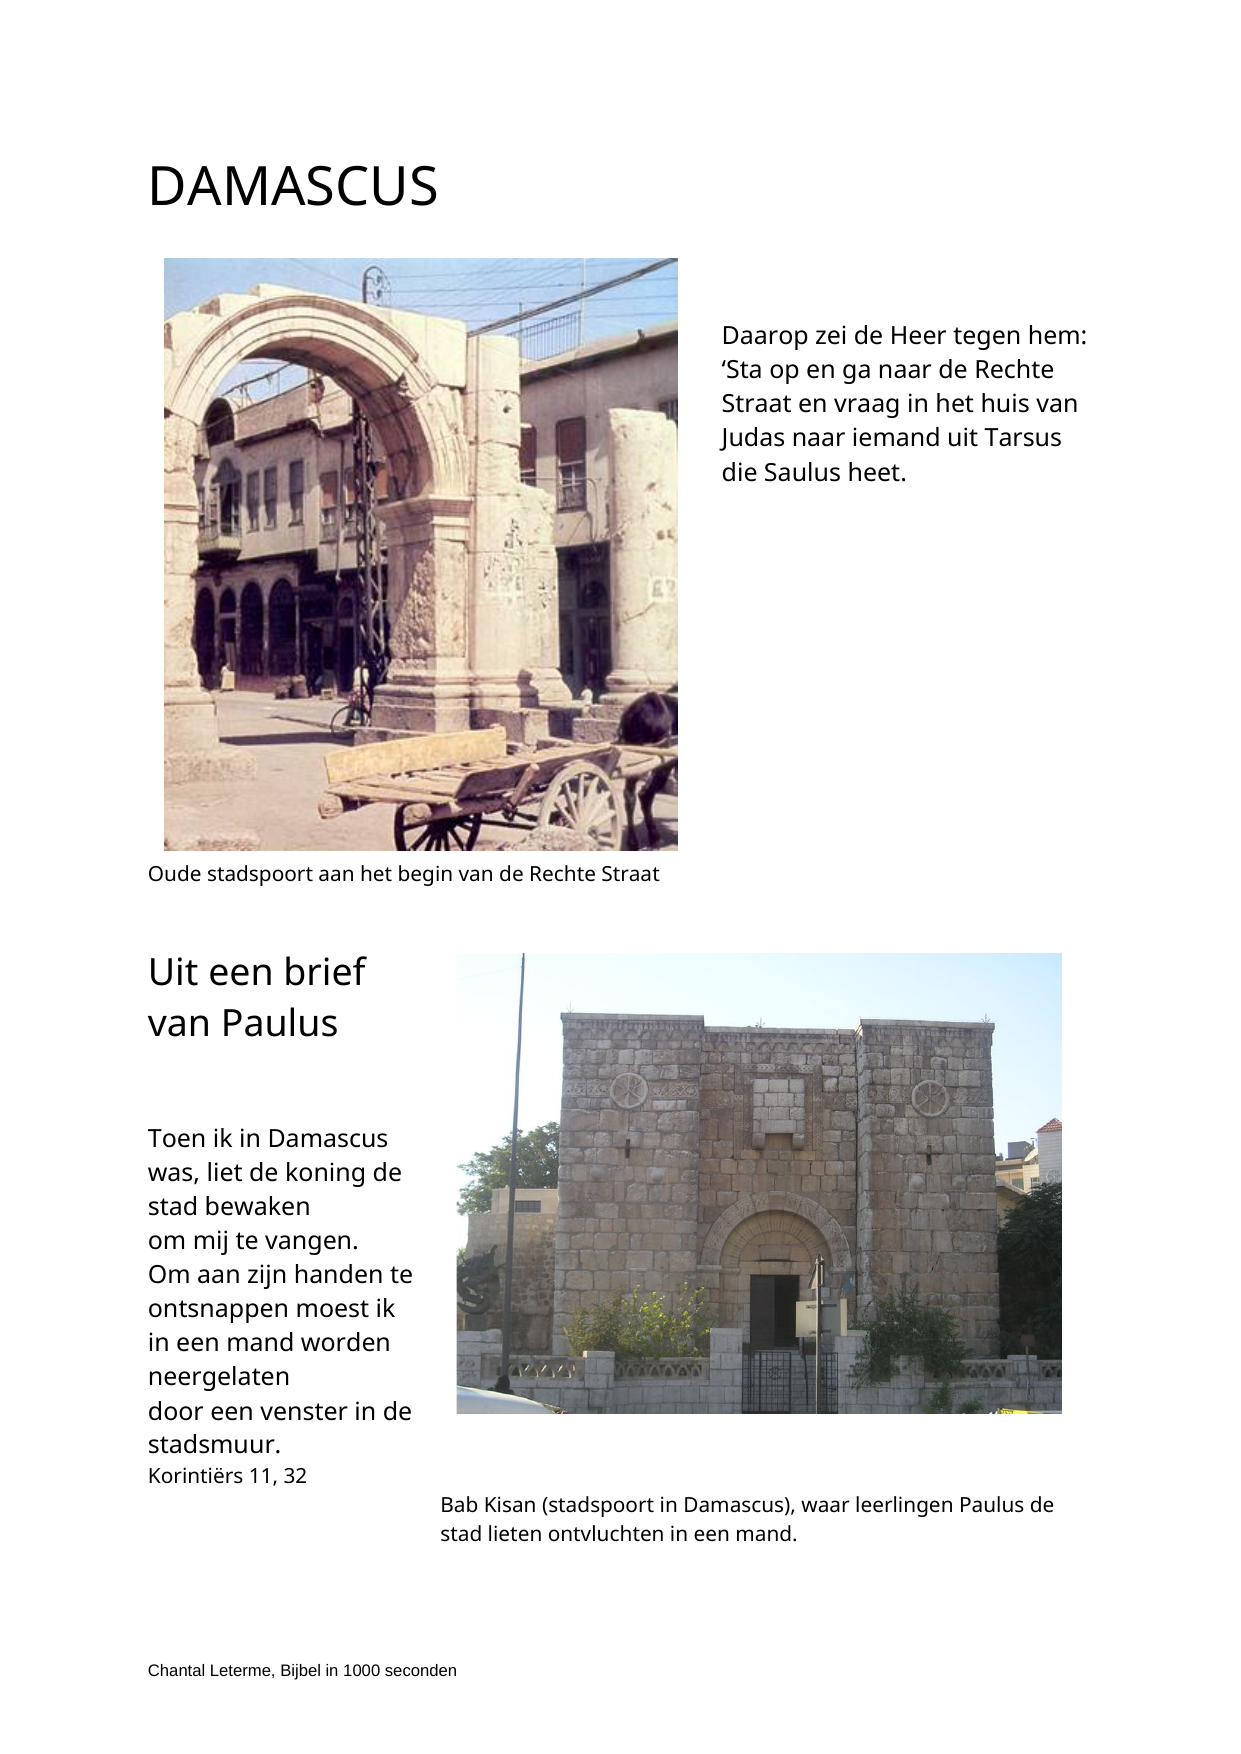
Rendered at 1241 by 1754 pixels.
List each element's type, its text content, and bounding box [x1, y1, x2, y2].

picture [456, 953, 1062, 1414]
table_header Daarop zei de Heer tegen hem: ‘Sta op en ga naar de Rechte Straat en vraag in het huis van Judas naar iemand uit Tarsus die Saulus heet. [710, 250, 1104, 888]
subtitle DAMASCUS [148, 148, 1093, 221]
picture [164, 258, 678, 851]
table_header Oude stadspoort aan het begin van de Rechte Straat [136, 250, 710, 888]
table_header Bab Kisan (stadspoort in Damascus), waar leerlingen Paulus de stad lieten ontvluchten in een mand. [429, 945, 1104, 1547]
table_header Uit een brief van Paulus Toen ik in Damascus was, liet de koning de stad bewaken om mij te vangen. Om aan zijn handen te ontsnappen moest ik in een mand worden neergelaten door een venster in de stadsmuur. Korintiërs 11, 32 [136, 945, 429, 1547]
